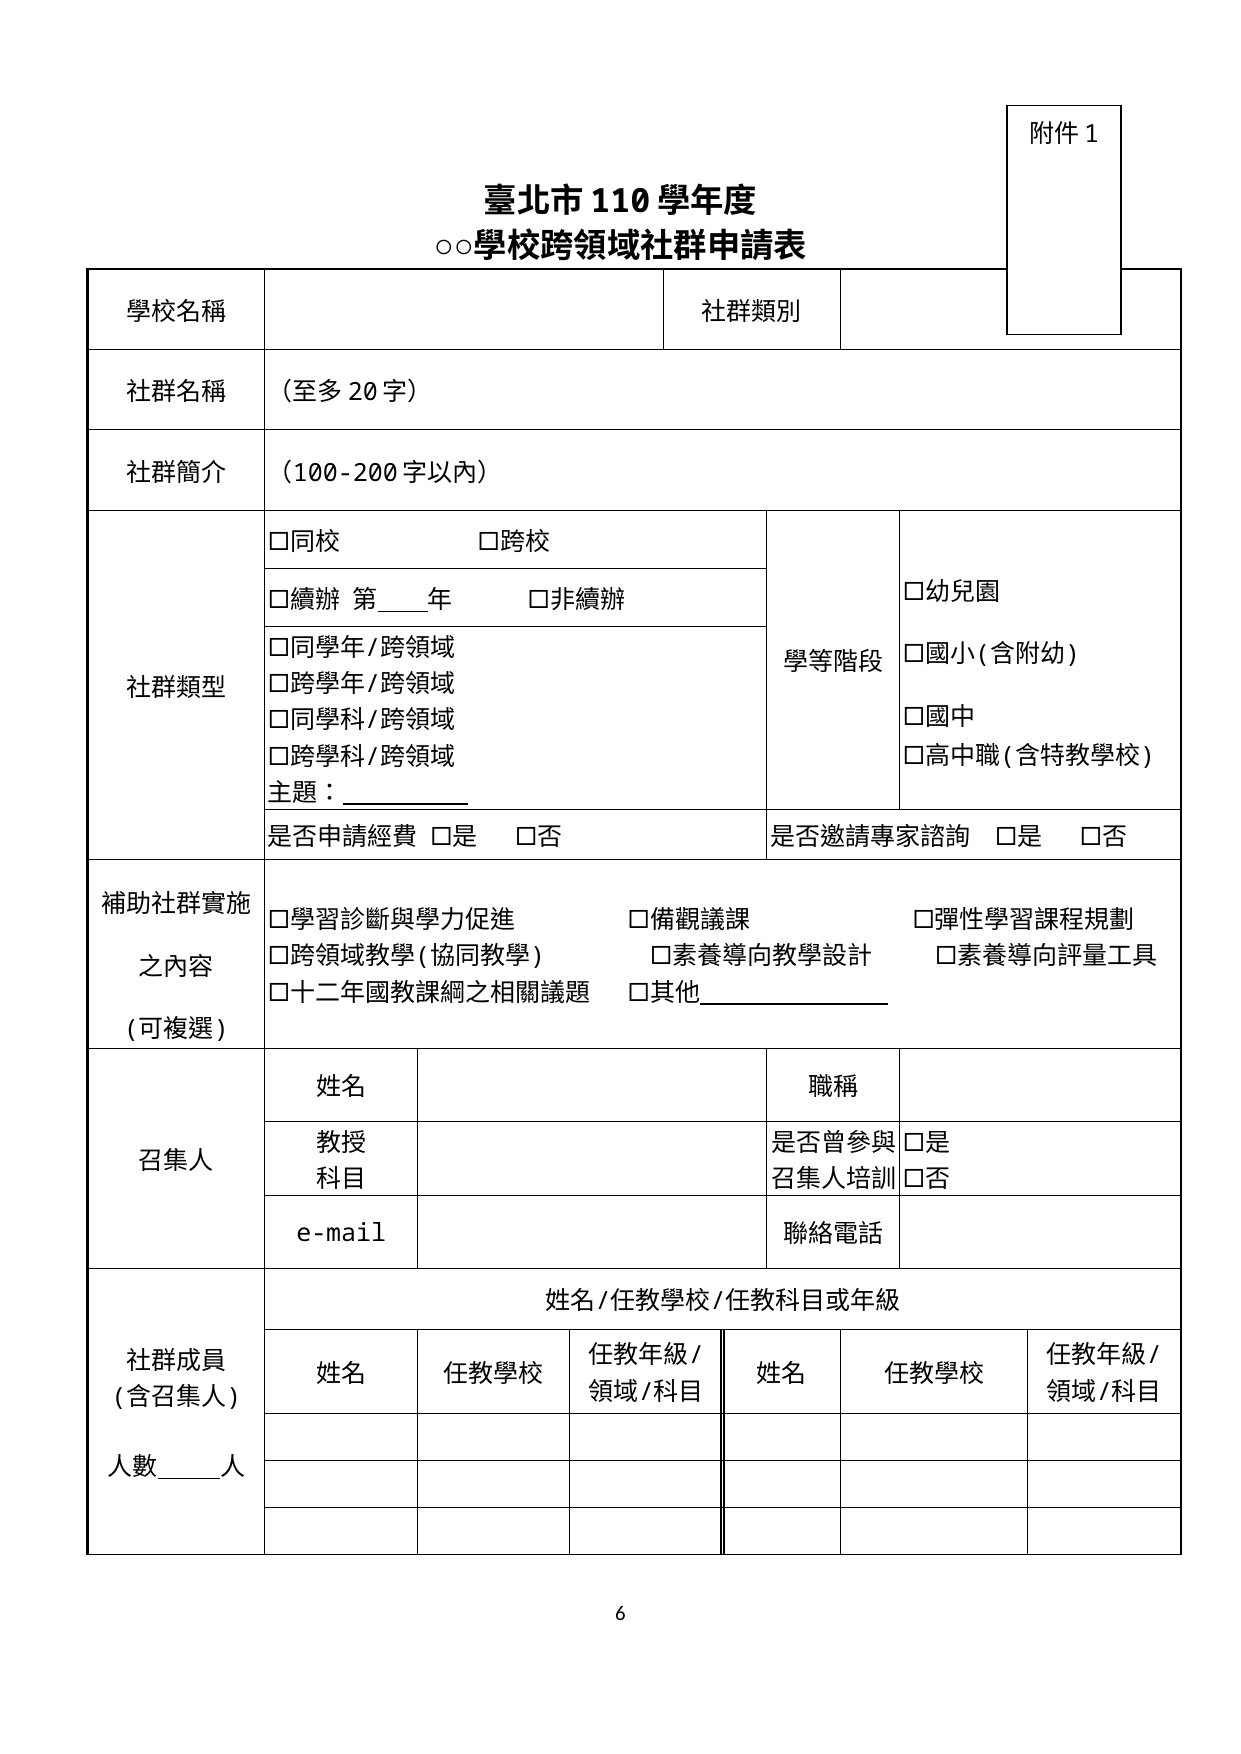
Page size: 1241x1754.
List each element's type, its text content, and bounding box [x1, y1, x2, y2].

text [1008, 106, 1120, 334]
table_cell 任教學校 [418, 1330, 569, 1412]
table_cell 社群名稱 [89, 350, 264, 429]
table_cell [841, 1414, 1027, 1460]
table_cell 任教年級/ 領域/科目 [1028, 1330, 1180, 1412]
table_cell 社群類型 [89, 511, 264, 859]
table_cell [841, 1508, 1027, 1554]
table_cell 是否邀請專家諮詢 是 否 [767, 810, 1180, 859]
table_cell [900, 1049, 1180, 1121]
table_cell 補助社群實施之內容 (可複選) [89, 860, 264, 1048]
table_cell [418, 1461, 569, 1507]
text 附件1 [1022, 114, 1105, 150]
table_header [841, 270, 1180, 348]
text 臺北市110學年度 [118, 157, 1006, 219]
table_cell e-mail [265, 1196, 417, 1268]
table_cell [900, 1196, 1180, 1268]
table_cell [725, 1461, 840, 1507]
text ○○學校跨領域社群申請表 [118, 219, 1006, 268]
table_header 社群類別 [664, 270, 840, 348]
table_cell [841, 1461, 1027, 1507]
table_cell 同校 跨校 [265, 511, 766, 568]
table_cell [1028, 1461, 1180, 1507]
table_cell 聯絡電話 [767, 1196, 899, 1268]
table_cell [265, 1414, 417, 1460]
table_header [265, 270, 663, 348]
table_cell [418, 1122, 766, 1194]
table_cell 任教年級/ 領域/科目 [570, 1330, 720, 1412]
table_cell [725, 1414, 840, 1460]
table_cell 是否曾參與召集人培訓 [767, 1122, 899, 1194]
table_cell 幼兒園 國小(含附幼) 國中 高中職(含特教學校) [900, 511, 1180, 808]
table_header 學校名稱 [89, 270, 264, 348]
table_cell 姓名 [265, 1330, 417, 1412]
table_cell [1028, 1508, 1180, 1554]
table_cell 社群簡介 [89, 430, 264, 510]
table_cell （至多20字） [265, 350, 1180, 429]
table_cell （100-200字以內） [265, 430, 1180, 510]
table_cell 學習診斷與學力促進 備觀議課 彈性學習課程規劃 跨領域教學(協同教學) 素養導向教學設計 素養導向評量工具 十二年國教課綱之相關議題 其他 [265, 860, 1180, 1048]
table_cell 續辦 第 年 非續辦 [265, 569, 766, 626]
table_cell 職稱 [767, 1049, 899, 1121]
table_cell 姓名 [265, 1049, 417, 1121]
table_cell [418, 1414, 569, 1460]
table_cell 同學年/跨領域 跨學年/跨領域 同學科/跨領域 跨學科/跨領域 主題： [265, 627, 766, 808]
table_cell [725, 1508, 840, 1554]
table_cell 是 否 [900, 1122, 1180, 1194]
table_cell 任教學校 [841, 1330, 1027, 1412]
table_cell [570, 1414, 720, 1460]
table_cell [418, 1049, 766, 1121]
table_cell 召集人 [89, 1049, 264, 1268]
table_cell 社群成員 (含召集人) 人數 人 [89, 1269, 264, 1554]
table_cell 是否申請經費 是 否 [265, 810, 766, 859]
table_cell [1028, 1414, 1180, 1460]
table_cell [265, 1508, 417, 1554]
table_cell 姓名/任教學校/任教科目或年級 [265, 1269, 1180, 1329]
table_cell 學等階段 [767, 511, 899, 808]
table_cell [570, 1461, 720, 1507]
table_cell 教授 科目 [265, 1122, 417, 1194]
table_cell [418, 1196, 766, 1268]
table_cell [265, 1461, 417, 1507]
table_cell [418, 1508, 569, 1554]
table_cell [570, 1508, 720, 1554]
table_cell 姓名 [725, 1330, 840, 1412]
